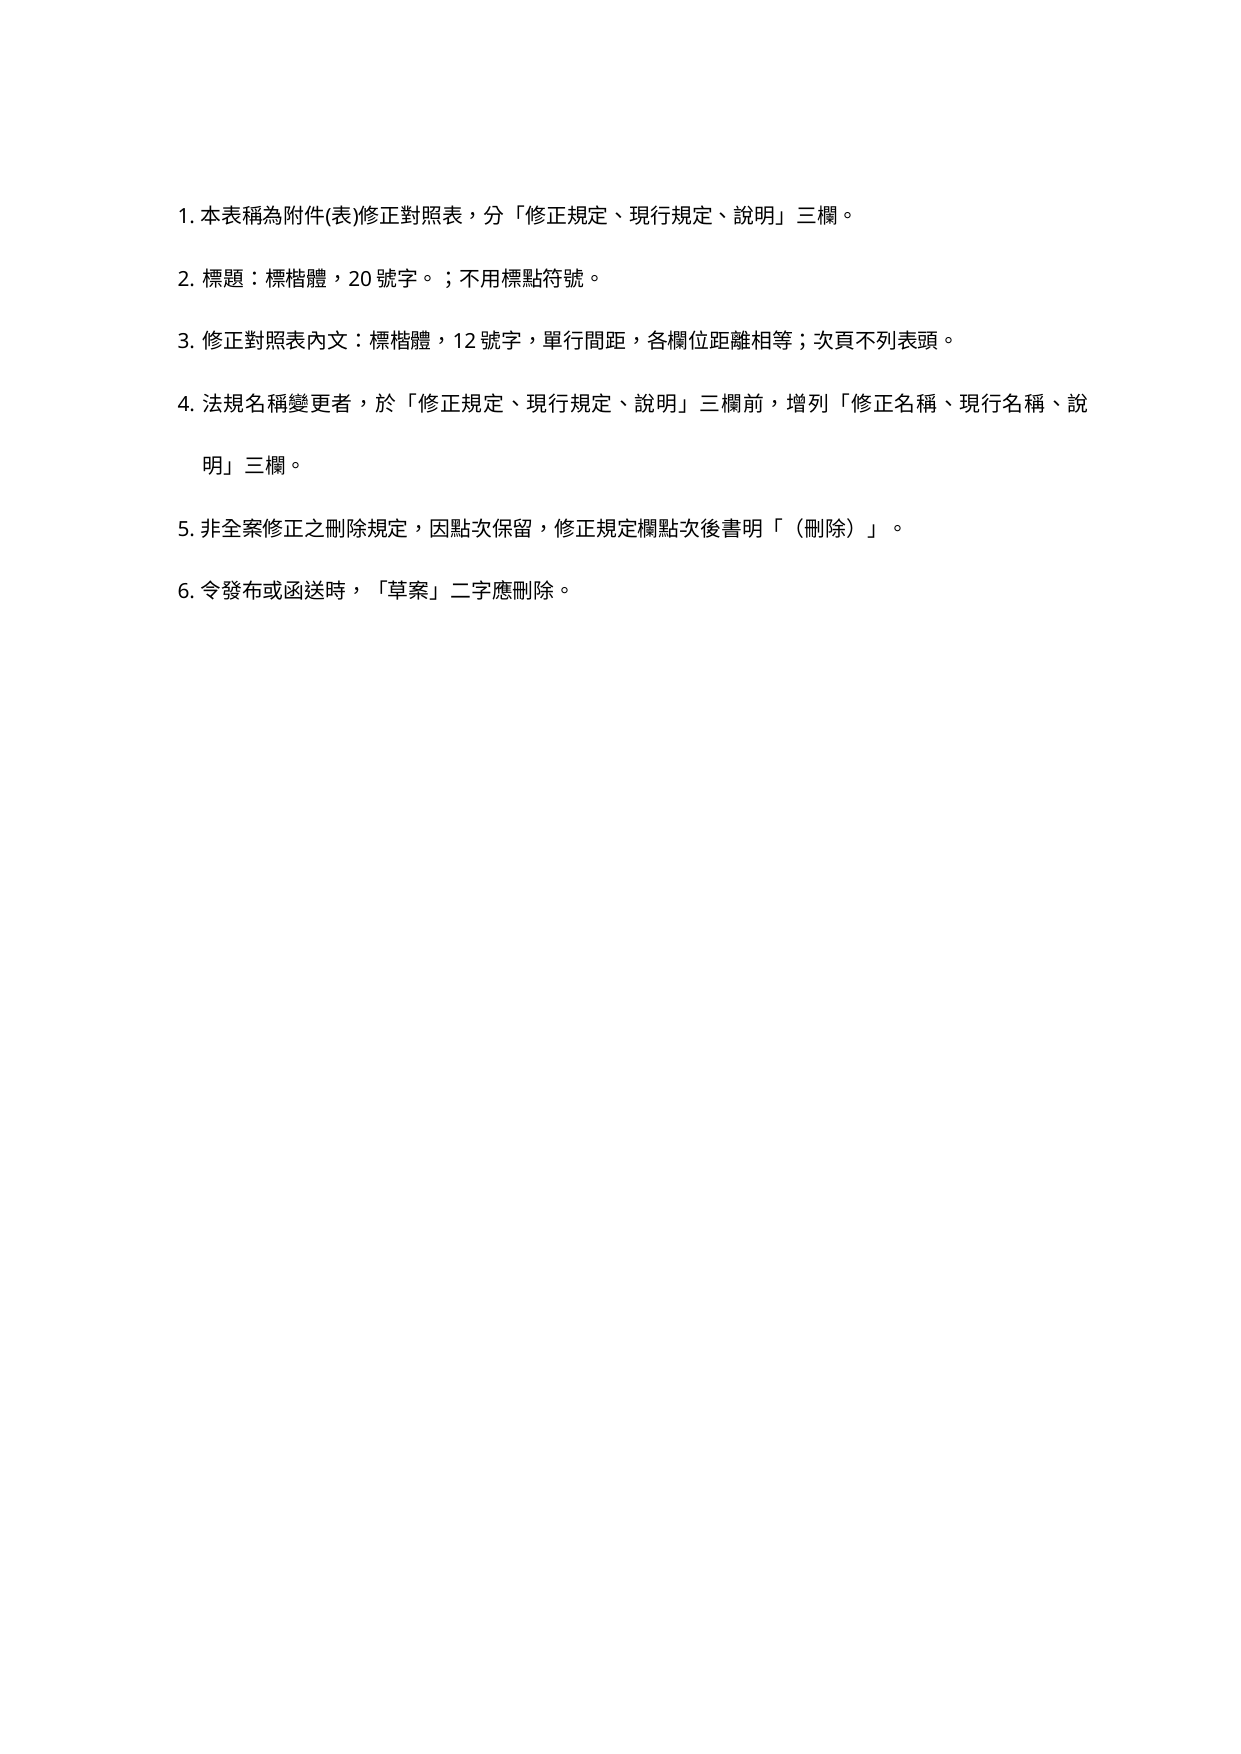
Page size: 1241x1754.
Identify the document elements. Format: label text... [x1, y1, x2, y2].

text 3. 修正對照表內文：標楷體，12號字，單行間距，各欄位距離相等；次頁不列表頭。 [177, 298, 1092, 360]
text 4. 法規名稱變更者，於「修正規定、現行規定、說明」三欄前，增列「修正名稱、現行名稱、說明」三欄。 [177, 360, 1092, 485]
text 2. 標題：標楷體，20號字。；不用標點符號。 [177, 235, 1092, 298]
text 5. 非全案修正之刪除規定，因點次保留，修正規定欄點次後書明「（刪除）」。 [177, 485, 1092, 548]
text 1. 本表稱為附件(表)修正對照表，分「修正規定、現行規定、說明」三欄。 [177, 173, 1092, 235]
text 6. 令發布或函送時，「草案」二字應刪除。 [177, 548, 1092, 610]
